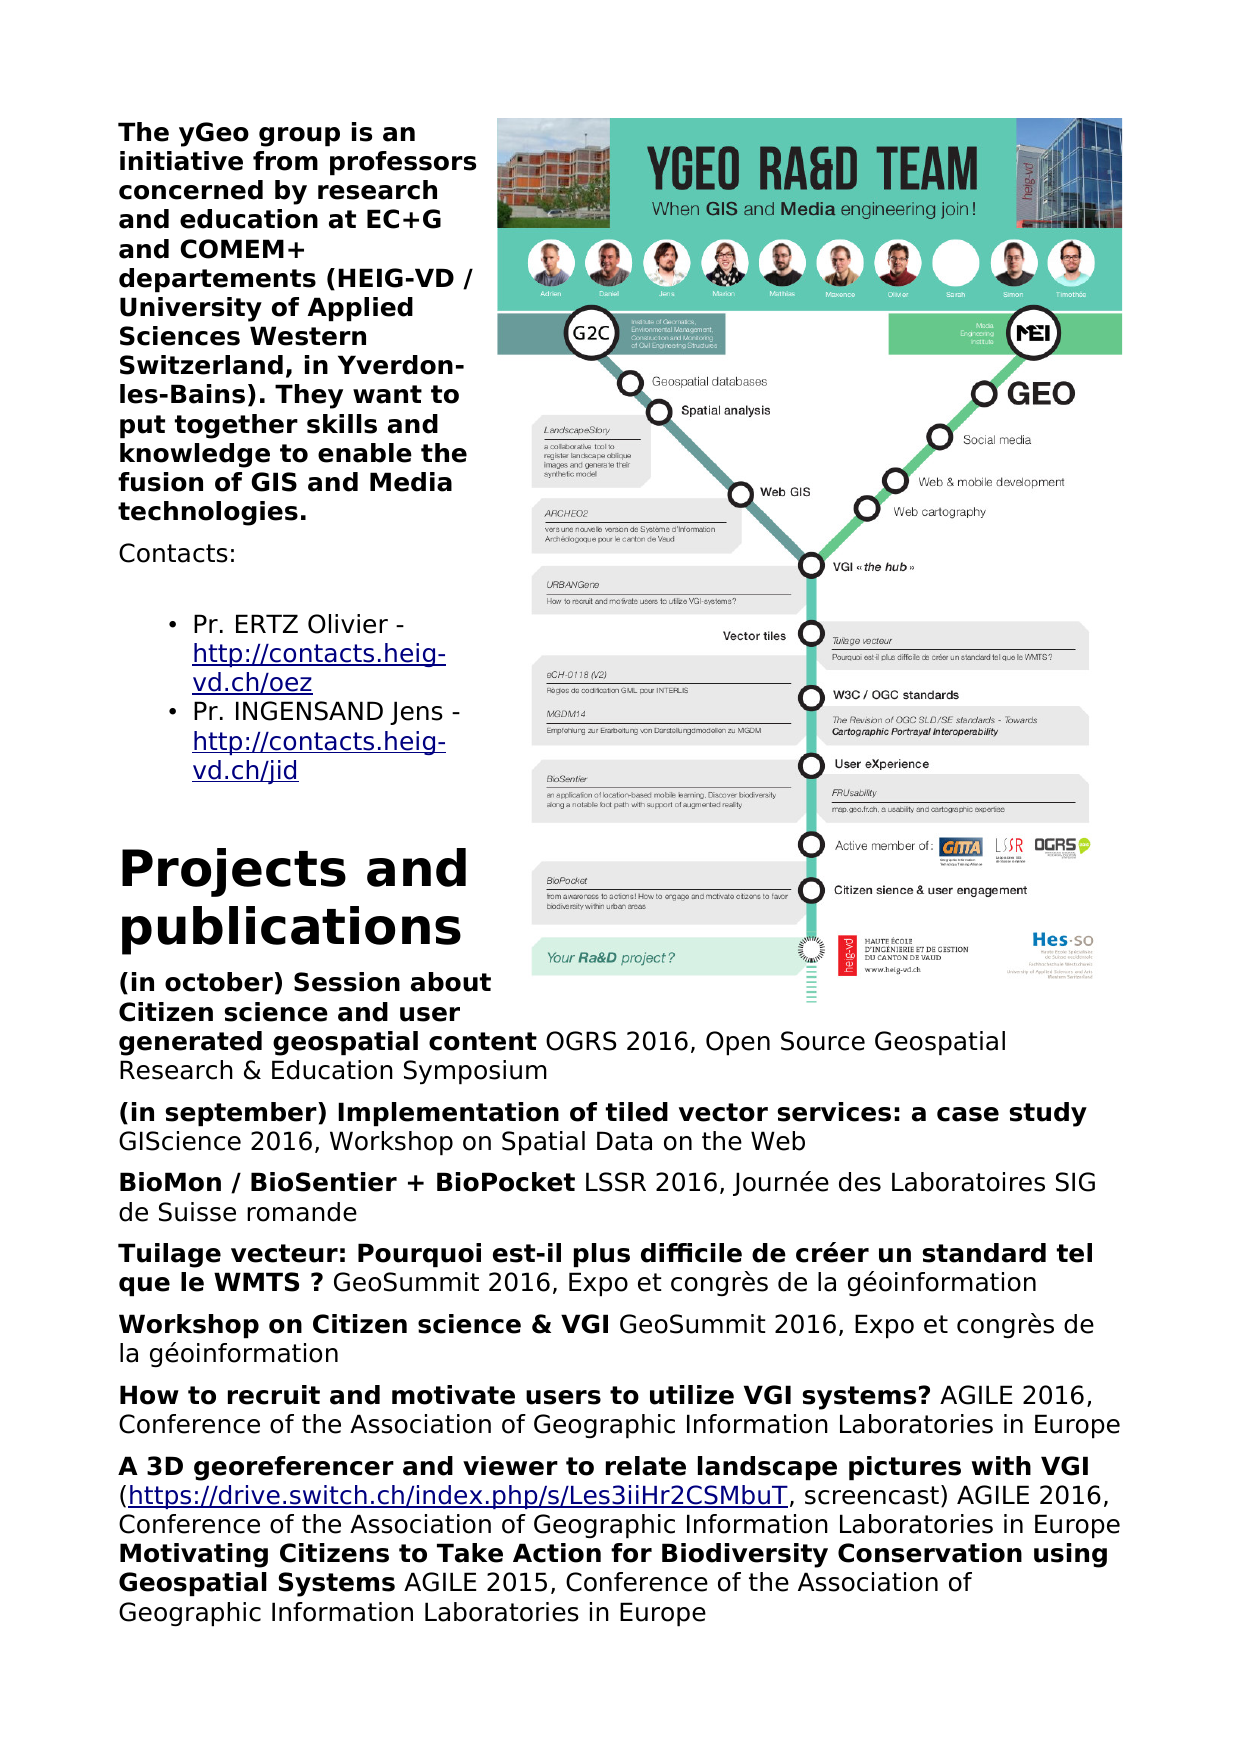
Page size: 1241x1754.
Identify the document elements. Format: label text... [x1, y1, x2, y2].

text Contacts: [118, 539, 497, 568]
list Pr. ERTZ Olivier - http://contacts.heig-vd.ch/oez [177, 610, 497, 698]
picture [497, 118, 1123, 1003]
text How to recruit and motivate users to utilize VGI systems? AGILE 2016, Conference of the Association of Geographic Information Laboratories in Europe [118, 1381, 1122, 1439]
text BioMon / BioSentier + BioPocket LSSR 2016, Journée des Laboratoires SIG de Suisse romande [118, 1168, 1122, 1227]
text (in september) Implementation of tiled vector services: a case study GIScience 2016, Workshop on Spatial Data on the Web [118, 1098, 1122, 1156]
text The yGeo group is an initiative from professors concerned by research and education at EC+G and COMEM+ departements (HEIG-VD / University of Applied Sciences Western Switzerland, in Yverdon-les-Bains). They want to put together skills and knowledge to enable the fusion of GIS and Media technologies. [118, 118, 497, 526]
list Pr. INGENSAND Jens - http://contacts.heig-vd.ch/jid [177, 698, 497, 785]
text Workshop on Citizen science & VGI GeoSummit 2016, Expo et congrès de la géoinformation [118, 1310, 1122, 1368]
text Tuilage vecteur: Pourquoi est-il plus difficile de créer un standard tel que le WMTS ? GeoSummit 2016, Expo et congrès de la géoinformation [118, 1239, 1122, 1298]
subtitle Projects and publications [118, 839, 497, 956]
text A 3D georeferencer and viewer to relate landscape pictures with VGI (https://drive.switch.ch/index.php/s/Les3iiHr2CSMbuT, screencast) AGILE 2016, Conference of the Association of Geographic Information Laboratories in Europe Motivating Citizens to Take Action for Biodiversity Conservation using Geospatial Systems AGILE 2015, Conference of the Association of Geographic Information Laboratories in Europe [118, 1452, 1122, 1627]
text (in october) Session about Citizen science and user generated geospatial content OGRS 2016, Open Source Geospatial Research & Education Symposium [118, 968, 1122, 1085]
